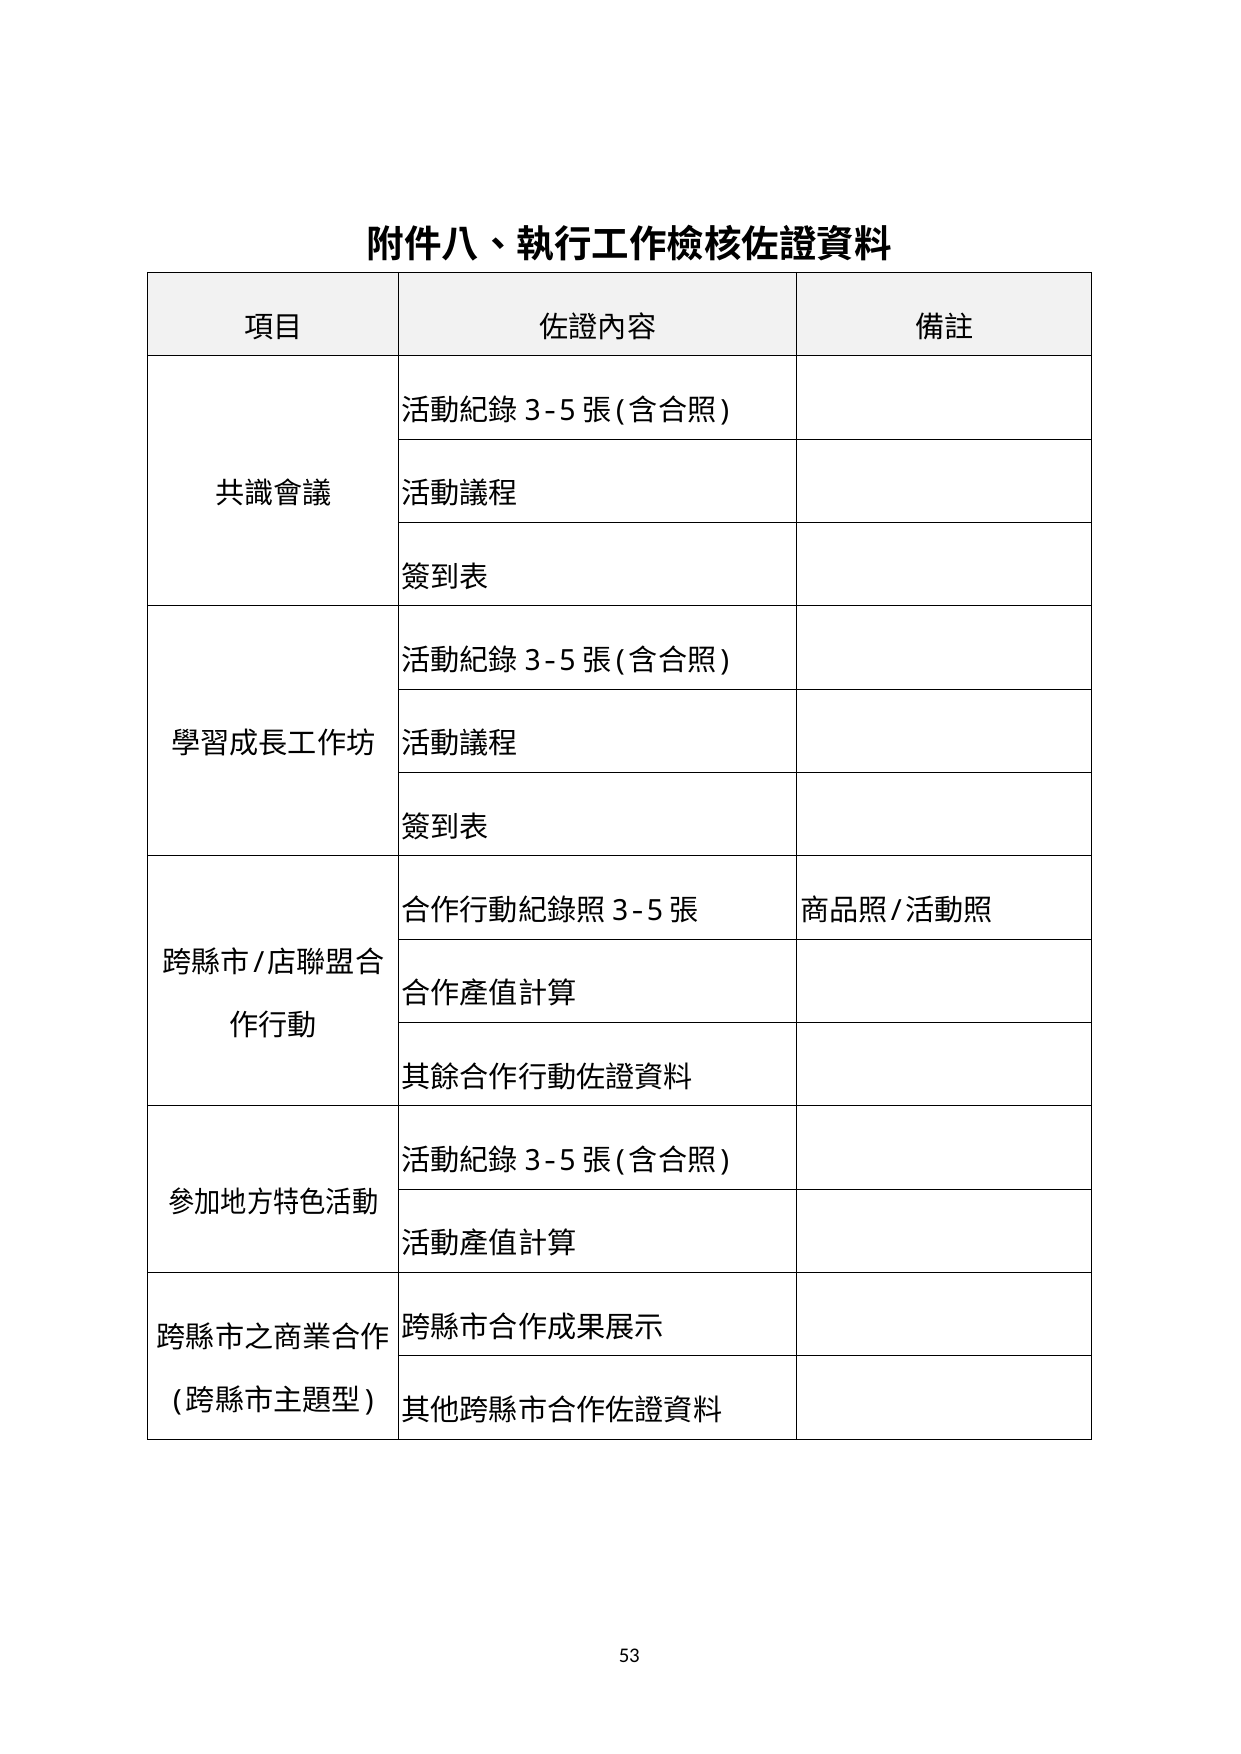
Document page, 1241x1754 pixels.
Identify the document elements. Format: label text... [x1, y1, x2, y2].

table_cell 活動產值計算 [399, 1190, 796, 1272]
table_cell 合作產值計算 [399, 940, 796, 1022]
table_header 佐證內容 [399, 273, 796, 355]
table_cell 活動紀錄3-5張(含合照) [399, 1106, 796, 1188]
table_cell [797, 356, 1091, 438]
table_cell [797, 690, 1091, 772]
subtitle 附件八、執行工作檢核佐證資料 [148, 199, 1110, 262]
table_cell [797, 1106, 1091, 1188]
table_cell 跨縣市合作成果展示 [399, 1273, 796, 1355]
table_cell [797, 773, 1091, 855]
table_cell 共識會議 [148, 356, 398, 605]
table_cell 合作行動紀錄照3-5張 [399, 856, 796, 938]
table_cell [797, 606, 1091, 688]
table_cell 活動紀錄3-5張(含合照) [399, 356, 796, 438]
table_cell 跨縣市之商業合作(跨縣市主題型) [148, 1273, 398, 1438]
table_cell [797, 1023, 1091, 1105]
table_cell 活動議程 [399, 690, 796, 772]
table_header 備註 [797, 273, 1091, 355]
table_cell [797, 1273, 1091, 1355]
table_cell 跨縣市/店聯盟合作行動 [148, 856, 398, 1105]
table_cell 參加地方特色活動 [148, 1106, 398, 1272]
table_cell 活動紀錄3-5張(含合照) [399, 606, 796, 688]
table_cell [797, 1356, 1091, 1438]
table_cell [797, 940, 1091, 1022]
table_cell 其餘合作行動佐證資料 [399, 1023, 796, 1105]
table_cell [797, 1190, 1091, 1272]
table_cell 活動議程 [399, 440, 796, 522]
table_header 項目 [148, 273, 398, 355]
table_cell 商品照/活動照 [797, 856, 1091, 938]
table_cell [797, 440, 1091, 522]
table_cell 簽到表 [399, 773, 796, 855]
table_cell [797, 523, 1091, 605]
table_cell 學習成長工作坊 [148, 606, 398, 855]
table_cell 簽到表 [399, 523, 796, 605]
table_cell 其他跨縣市合作佐證資料 [399, 1356, 796, 1438]
